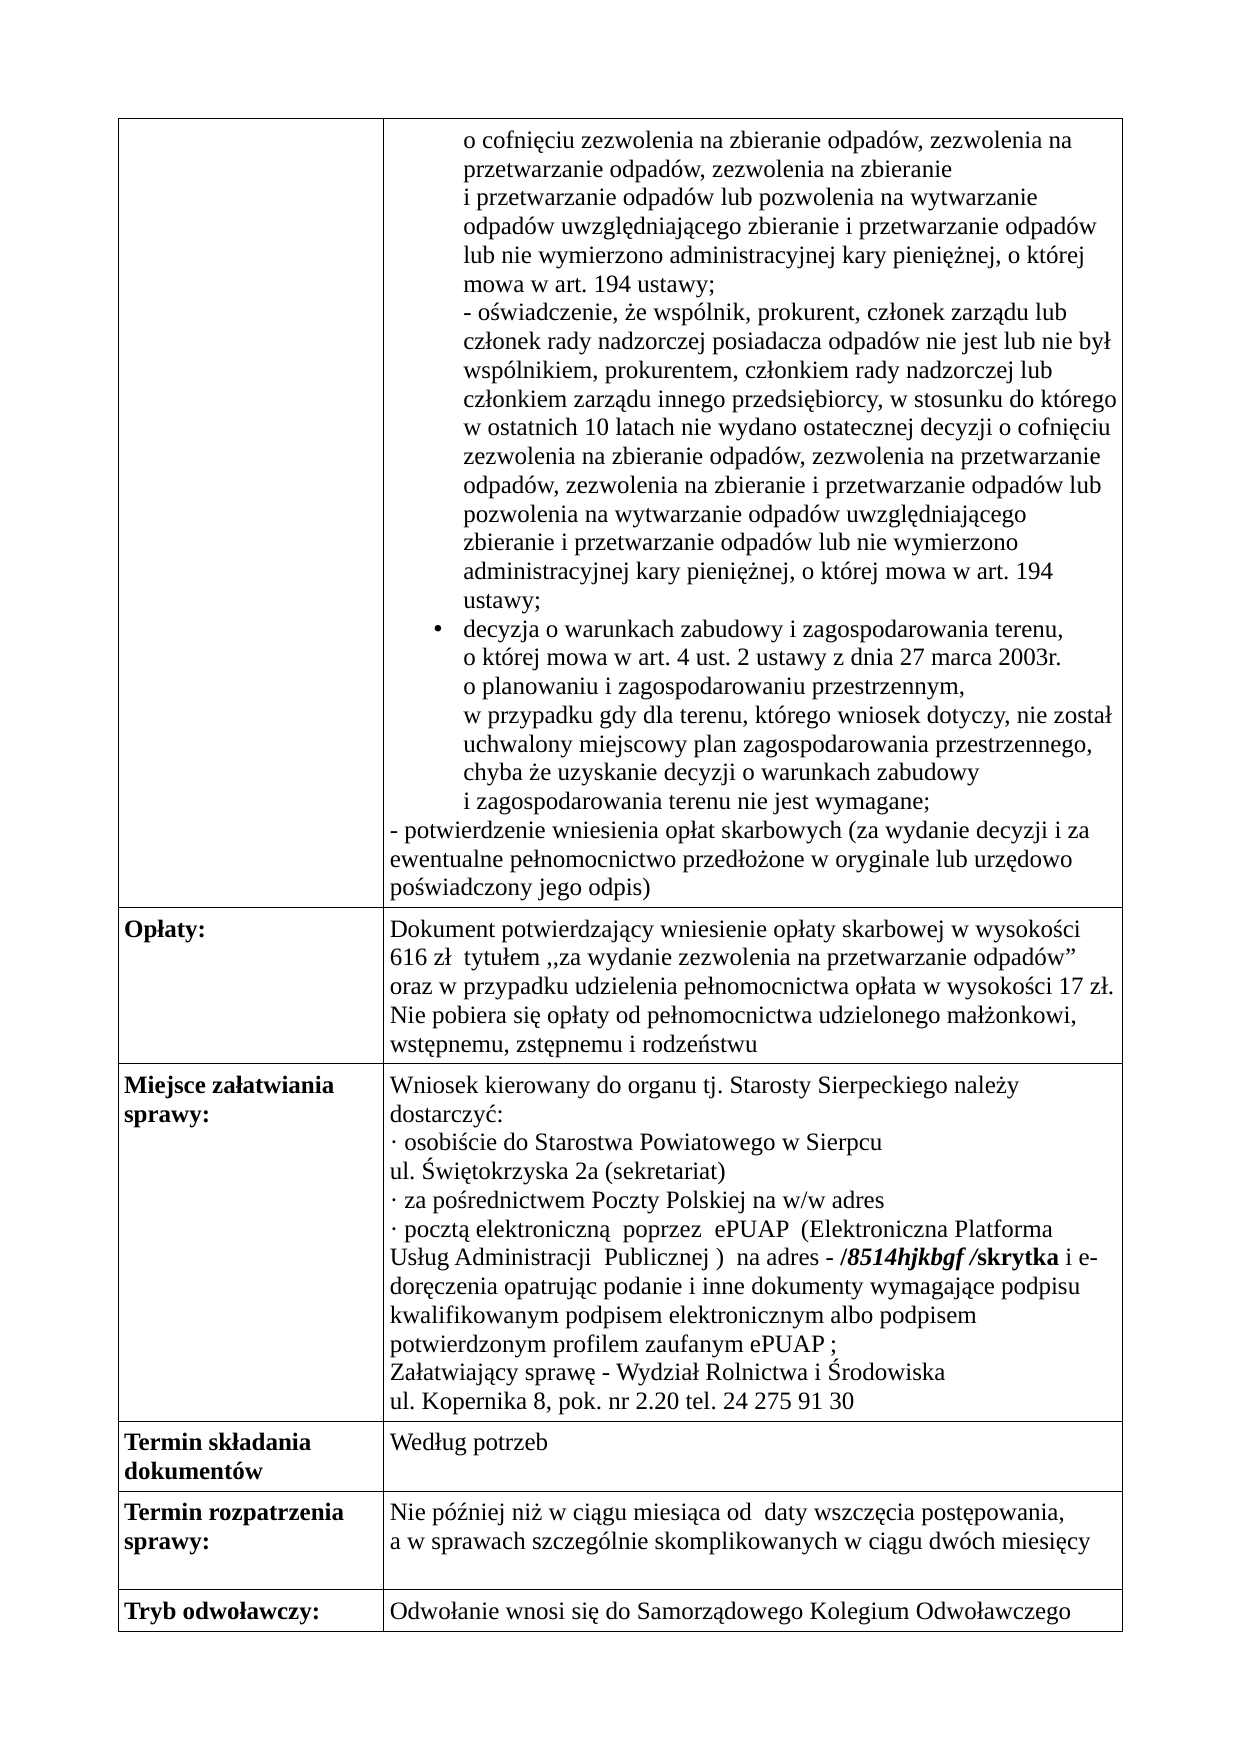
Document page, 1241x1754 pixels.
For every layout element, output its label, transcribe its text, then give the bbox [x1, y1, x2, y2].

table_cell Termin składania dokumentów [119, 1422, 383, 1491]
table_cell Termin rozpatrzenia sprawy: [119, 1492, 383, 1589]
table_cell Miejsce załatwiania sprawy: [119, 1064, 383, 1421]
table_cell Dokument potwierdzający wniesienie opłaty skarbowej w wysokości 616 zł tytułem ,,za wydanie zezwolenia na przetwarzanie odpadów” oraz w przypadku udzielenia pełnomocnictwa opłata w wysokości 17 zł. Nie pobiera się opłaty od pełnomocnictwa udzielonego małżonkowi, wstępnemu, zstępnemu i rodzeństwu [384, 908, 1122, 1063]
table_cell Według potrzeb [384, 1422, 1122, 1491]
table_cell Tryb odwoławczy: [119, 1590, 383, 1631]
table_cell o cofnięciu zezwolenia na zbieranie odpadów, zezwolenia na przetwarzanie odpadów, zezwolenia na zbieranie i przetwarzanie odpadów lub pozwolenia na wytwarzanie odpadów uwzględniającego zbieranie i przetwarzanie odpadów lub nie wymierzono administracyjnej kary pieniężnej, o której mowa w art. 194 ustawy; - oświadczenie, że wspólnik, prokurent, członek zarządu lub członek rady nadzorczej posiadacza odpadów nie jest lub nie był wspólnikiem, prokurentem, członkiem rady nadzorczej lub członkiem zarządu innego przedsiębiorcy, w stosunku do którego w ostatnich 10 latach nie wydano ostatecznej decyzji o cofnięciu zezwolenia na zbieranie odpadów, zezwolenia na przetwarzanie odpadów, zezwolenia na zbieranie i przetwarzanie odpadów lub pozwolenia na wytwarzanie odpadów uwzględniającego zbieranie i przetwarzanie odpadów lub nie wymierzono administracyjnej kary pieniężnej, o której mowa w art. 194 ustawy; decyzja o warunkach zabudowy i zagospodarowania terenu, o której mowa w art. 4 ust. 2 ustawy z dnia 27 marca 2003r. o planowaniu i zagospodarowaniu przestrzennym, w przypadku gdy dla terenu, którego wniosek dotyczy, nie został uchwalony miejscowy plan zagospodarowania przestrzennego, chyba że uzyskanie decyzji o warunkach zabudowy i zagospodarowania terenu nie jest wymagane; - potwierdzenie wniesienia opłat skarbowych (za wydanie decyzji i za ewentualne pełnomocnictwo przedłożone w oryginale lub urzędowo poświadczony jego odpis) [384, 119, 1122, 907]
table_cell Odwołanie wnosi się do Samorządowego Kolegium Odwoławczego [384, 1590, 1122, 1631]
table_cell [119, 119, 383, 907]
table_cell Nie później niż w ciągu miesiąca od daty wszczęcia postępowania, a w sprawach szczególnie skomplikowanych w ciągu dwóch miesięcy [384, 1492, 1122, 1589]
table_cell Wniosek kierowany do organu tj. Starosty Sierpeckiego należy dostarczyć: · osobiście do Starostwa Powiatowego w Sierpcu ul. Świętokrzyska 2a (sekretariat) · za pośrednictwem Poczty Polskiej na w/w adres · pocztą elektroniczną poprzez ePUAP (Elektroniczna Platforma Usług Administracji Publicznej ) na adres - /8514hjkbgf /skrytka i e-doręczenia opatrując podanie i inne dokumenty wymagające podpisu kwalifikowanym podpisem elektronicznym albo podpisem potwierdzonym profilem zaufanym ePUAP ; Załatwiający sprawę - Wydział Rolnictwa i Środowiska ul. Kopernika 8, pok. nr 2.20 tel. 24 275 91 30 [384, 1064, 1122, 1421]
table_cell Opłaty: [119, 908, 383, 1063]
